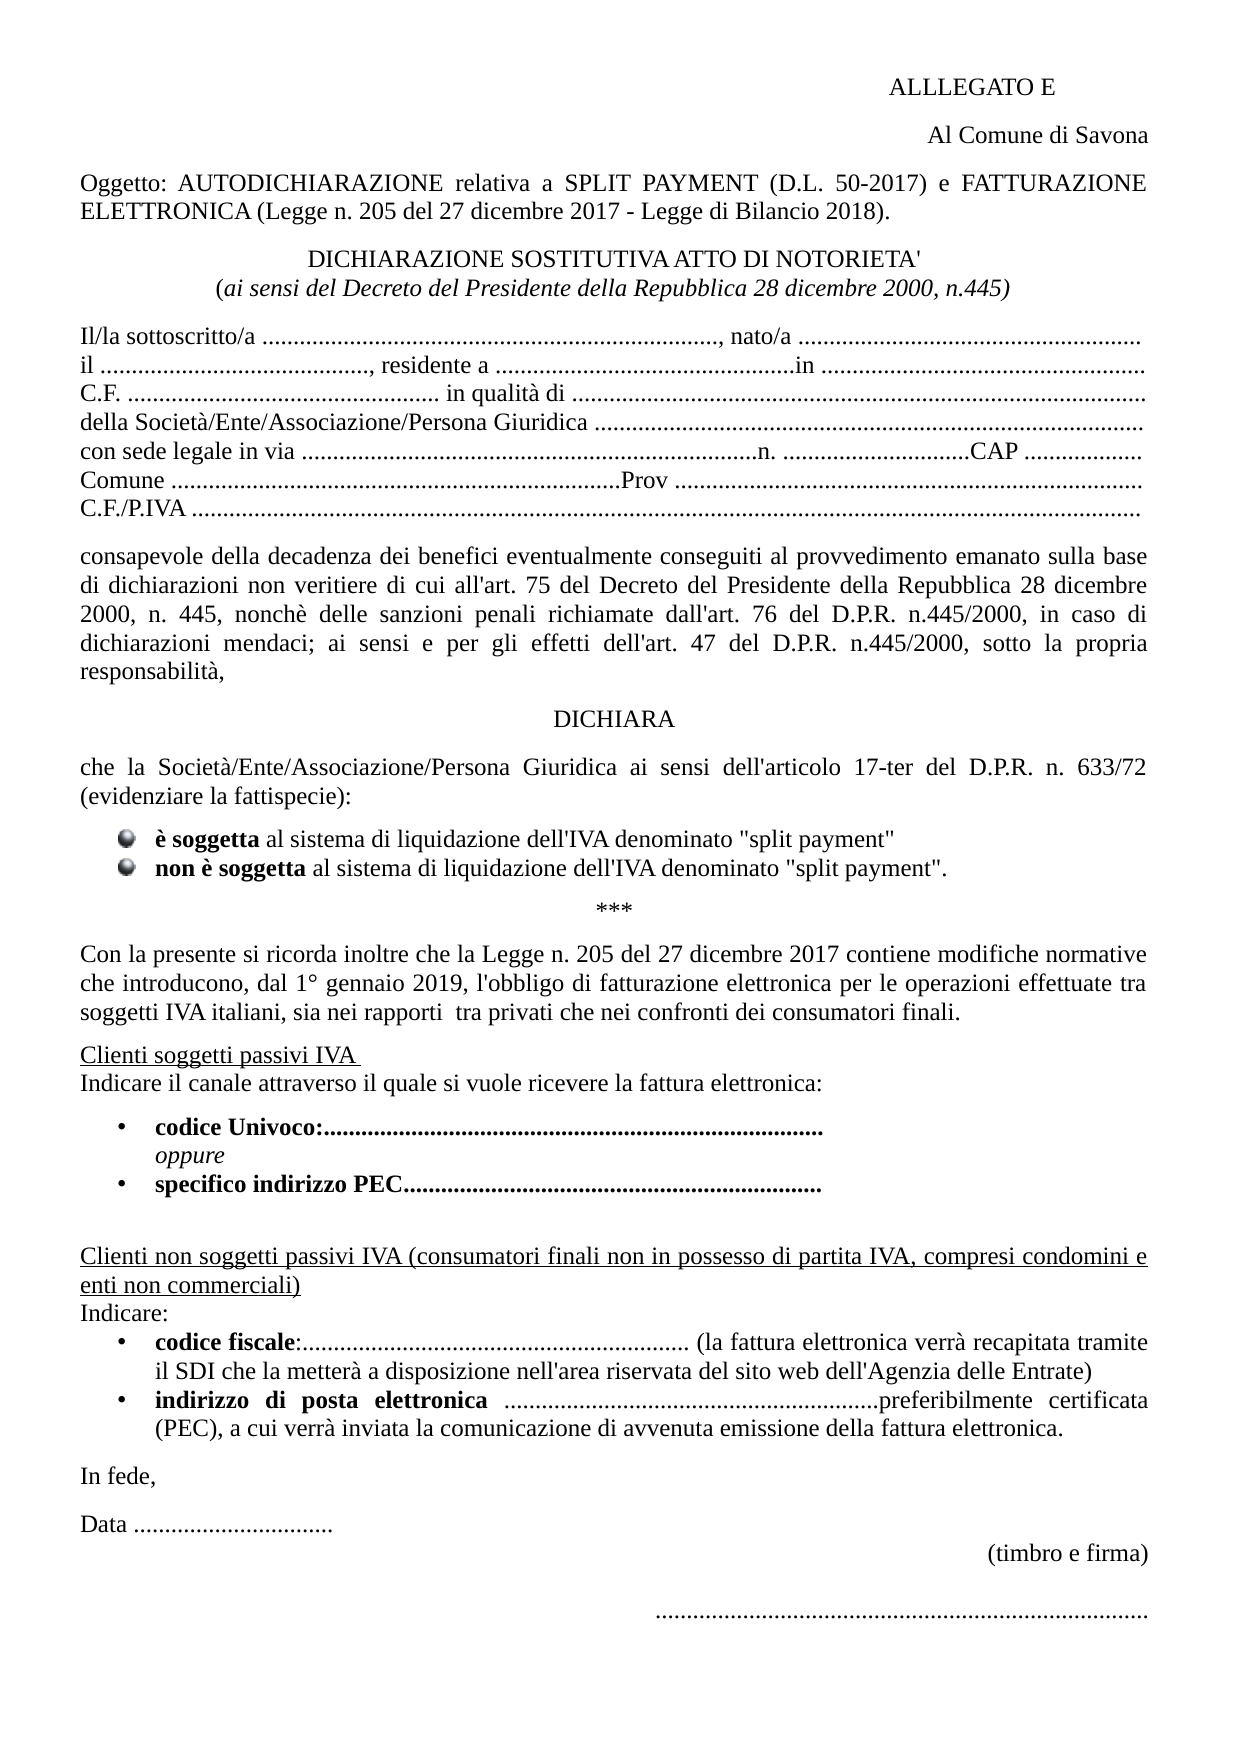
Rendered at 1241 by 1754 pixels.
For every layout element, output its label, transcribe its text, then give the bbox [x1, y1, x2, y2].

list è soggetta al sistema di liquidazione dell'IVA denominato "split payment" [117, 824, 1148, 853]
picture [118, 858, 136, 876]
text DICHIARA [80, 704, 1148, 733]
text Oggetto: AUTODICHIARAZIONE relativa a SPLIT PAYMENT (D.L. 50-2017) e FATTURAZIONE ELETTRONICA (Legge n. 205 del 27 dicembre 2017 - Legge di Bilancio 2018). [80, 168, 1148, 225]
text Comune ........................................................................Prov ........................................................................... [80, 465, 1148, 493]
text (timbro e firma) [80, 1538, 1148, 1567]
text Indicare: [80, 1298, 1148, 1327]
text ALLLEGATO E [80, 72, 1148, 101]
list codice Univoco:................................................................................ [117, 1112, 1148, 1140]
text Data ................................ [80, 1509, 1148, 1538]
text *** [80, 896, 1148, 925]
text C.F./P.IVA ........................................................................................................................................................ [80, 493, 1148, 522]
text della Società/Ente/Associazione/Persona Giuridica ........................................................................................ [80, 407, 1148, 436]
list oppure [117, 1140, 1148, 1169]
text con sede legale in via .........................................................................n. ..............................CAP ................... [80, 436, 1148, 465]
text il ..........................................., residente a ................................................in .................................................... [80, 350, 1148, 378]
text Clienti soggetti passivi IVA [80, 1040, 1148, 1068]
text Con la presente si ricorda inoltre che la Legge n. 205 del 27 dicembre 2017 contiene modifiche normative che introducono, dal 1° gennaio 2019, l'obbligo di fatturazione elettronica per le operazioni effettuate tra soggetti IVA italiani, sia nei rapporti tra privati che nei confronti dei consumatori finali. [80, 939, 1148, 1025]
list indirizzo di posta elettronica ............................................................preferibilmente certificata (PEC), a cui verrà inviata la comunicazione di avvenuta emissione della fattura elettronica. [117, 1385, 1148, 1442]
text ............................................................................... [80, 1596, 1148, 1624]
text enti non commerciali) [80, 1267, 1148, 1298]
text C.F. .................................................. in qualità di ............................................................................................ [80, 378, 1148, 407]
text Indicare il canale attraverso il quale si vuole ricevere la fattura elettronica: [80, 1068, 1148, 1097]
list non è soggetta al sistema di liquidazione dell'IVA denominato "split payment". [117, 853, 1148, 882]
picture [118, 829, 136, 848]
text consapevole della decadenza dei benefici eventualmente conseguiti al provvedimento emanato sulla base di dichiarazioni non veritiere di cui all'art. 75 del Decreto del Presidente della Repubblica 28 dicembre 2000, n. 445, nonchè delle sanzioni penali richiamate dall'art. 76 del D.P.R. n.445/2000, in caso di dichiarazioni mendaci; ai sensi e per gli effetti dell'art. 47 del D.P.R. n.445/2000, sotto la propria responsabilità, [80, 541, 1148, 685]
text Al Comune di Savona [80, 120, 1148, 148]
text che la Società/Ente/Associazione/Persona Giuridica ai sensi dell'articolo 17-ter del D.P.R. n. 633/72 (evidenziare la fattispecie): [80, 752, 1148, 810]
text DICHIARAZIONE SOSTITUTIVA ATTO DI NOTORIETA' [80, 244, 1148, 273]
text Il/la sottoscritto/a ........................................................................., nato/a ....................................................... [80, 321, 1148, 350]
text In fede, [80, 1461, 1148, 1490]
text (ai sensi del Decreto del Presidente della Repubblica 28 dicembre 2000, n.445) [80, 273, 1148, 302]
list specifico indirizzo PEC................................................................... [117, 1169, 1148, 1198]
text Clienti non soggetti passivi IVA (consumatori finali non in possesso di partita IVA, compresi condomini e [80, 1241, 1148, 1266]
list codice fiscale:.............................................................. (la fattura elettronica verrà recapitata tramite il SDI che la metterà a disposizione nell'area riservata del sito web dell'Agenzia delle Entrate) [117, 1327, 1148, 1385]
